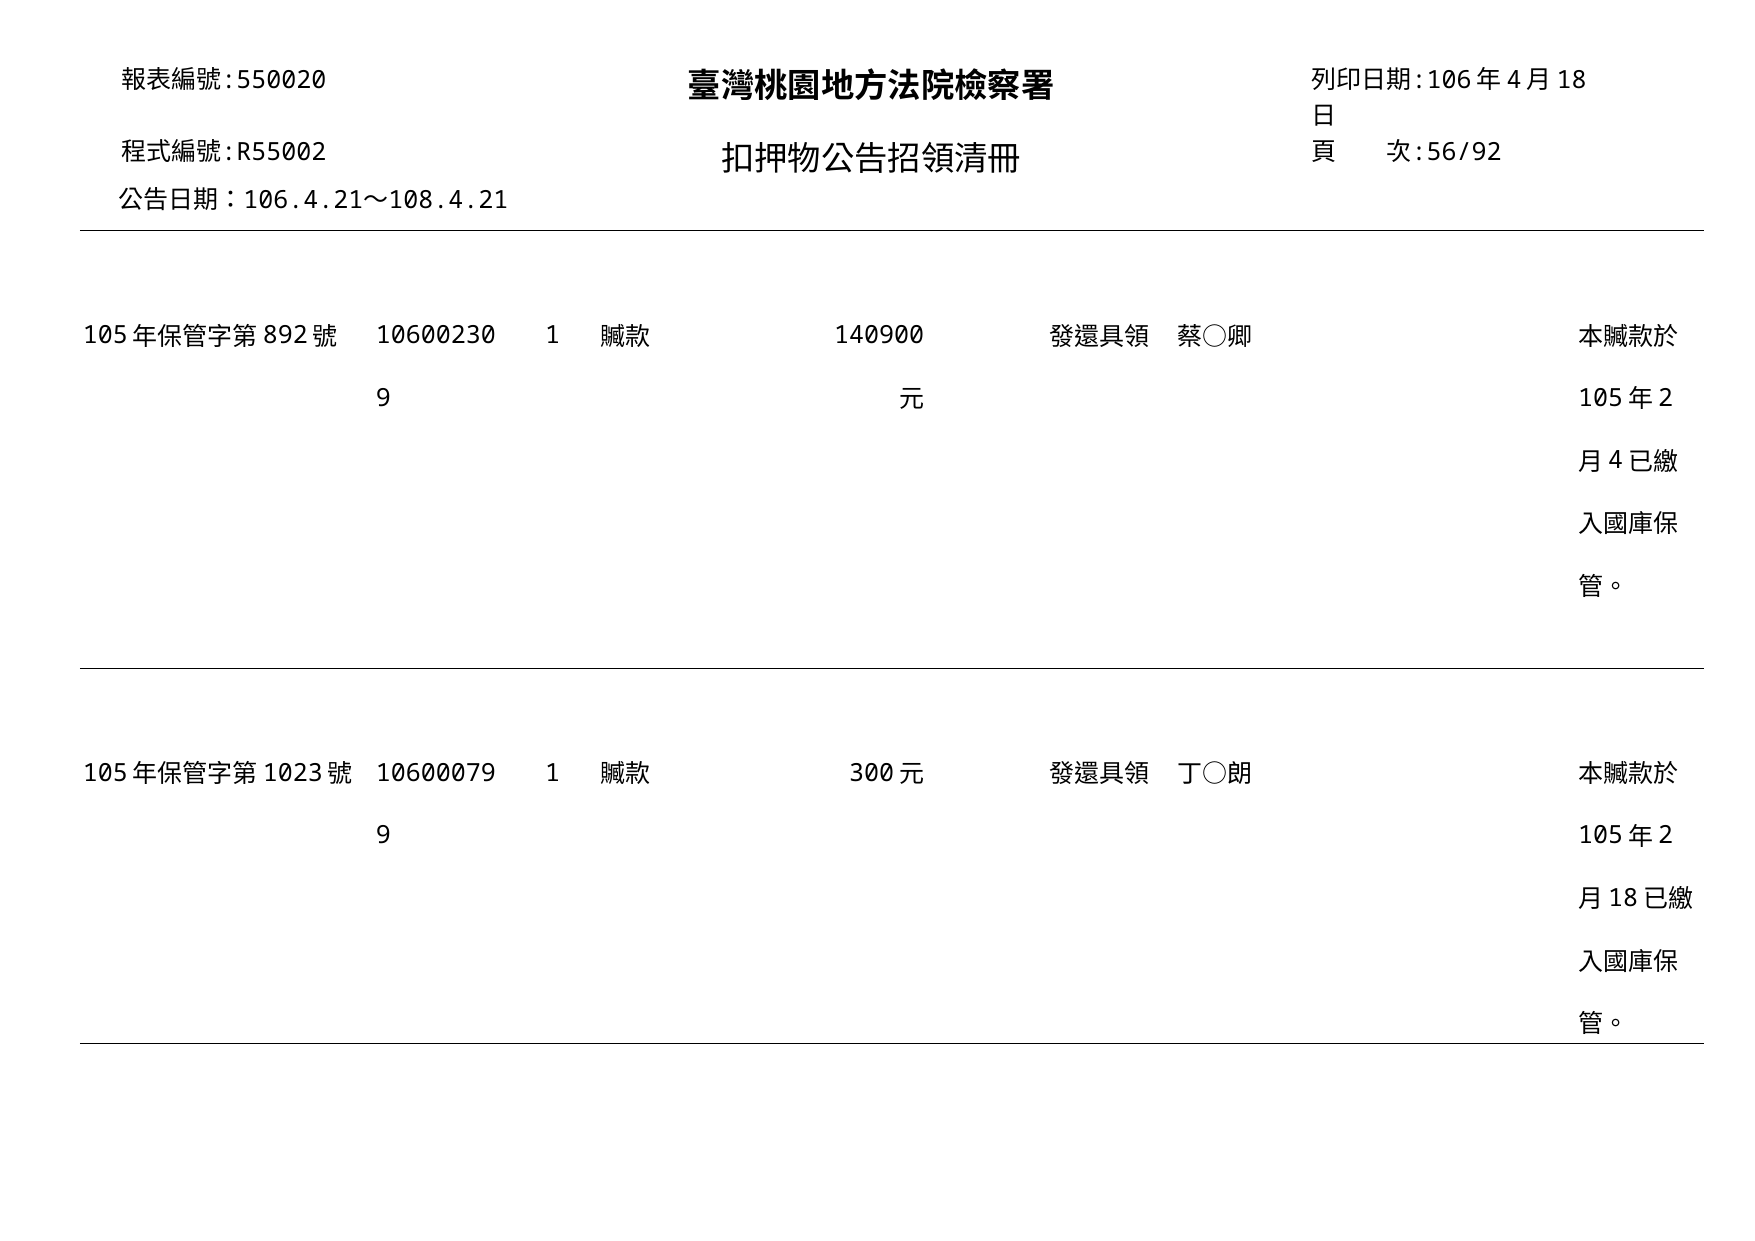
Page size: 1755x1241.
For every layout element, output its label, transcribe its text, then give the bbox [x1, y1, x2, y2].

table_cell 丁○朗 [1175, 669, 1317, 1042]
table_cell [1317, 231, 1575, 667]
table_cell [927, 231, 1046, 667]
table_cell 105年保管字第1023號 [80, 669, 373, 1042]
table_cell 蔡○卿 [1175, 231, 1317, 667]
table_cell 1 [507, 669, 597, 1042]
table_cell 106002309 [373, 231, 507, 667]
table_cell 發還具領 [1046, 669, 1175, 1042]
table_cell 106000799 [373, 669, 507, 1042]
table_cell [1317, 669, 1575, 1042]
table_cell 105年保管字第892號 [80, 231, 373, 667]
table_cell 300元 [808, 669, 927, 1042]
table_cell 贓款 [597, 231, 807, 667]
table_cell 發還具領 [1046, 231, 1175, 667]
table_cell 贓款 [597, 669, 807, 1042]
table_cell [927, 669, 1046, 1042]
table_cell 1 [507, 231, 597, 667]
table_cell 本贓款於105年2月4已繳入國庫保管。 [1575, 231, 1704, 667]
table_cell 本贓款於105年2月18已繳入國庫保管。 [1575, 669, 1704, 1042]
table_cell 140900元 [808, 231, 927, 667]
